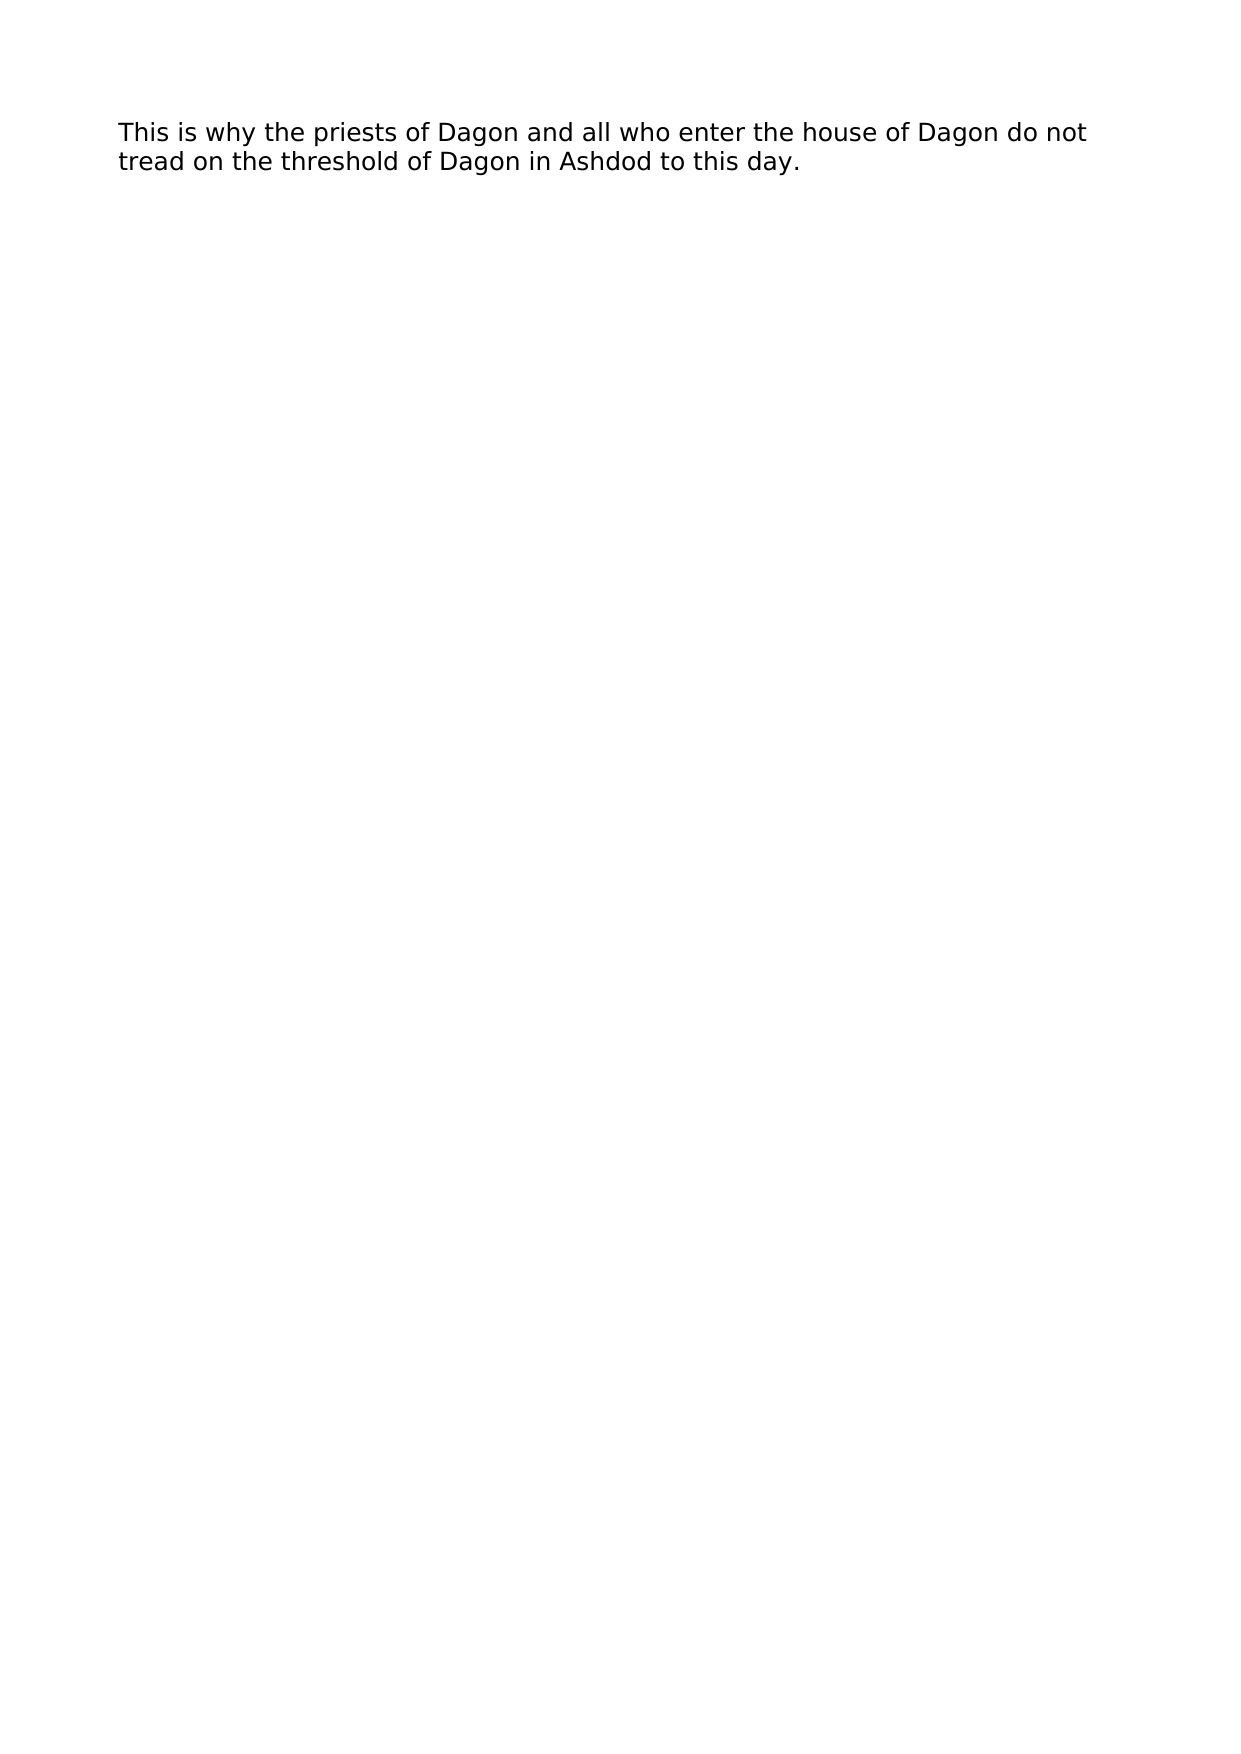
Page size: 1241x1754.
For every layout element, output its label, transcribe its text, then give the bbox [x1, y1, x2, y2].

text This is why the priests of Dagon and all who enter the house of Dagon do not tread on the threshold of Dagon in Ashdod to this day. [118, 118, 1122, 176]
